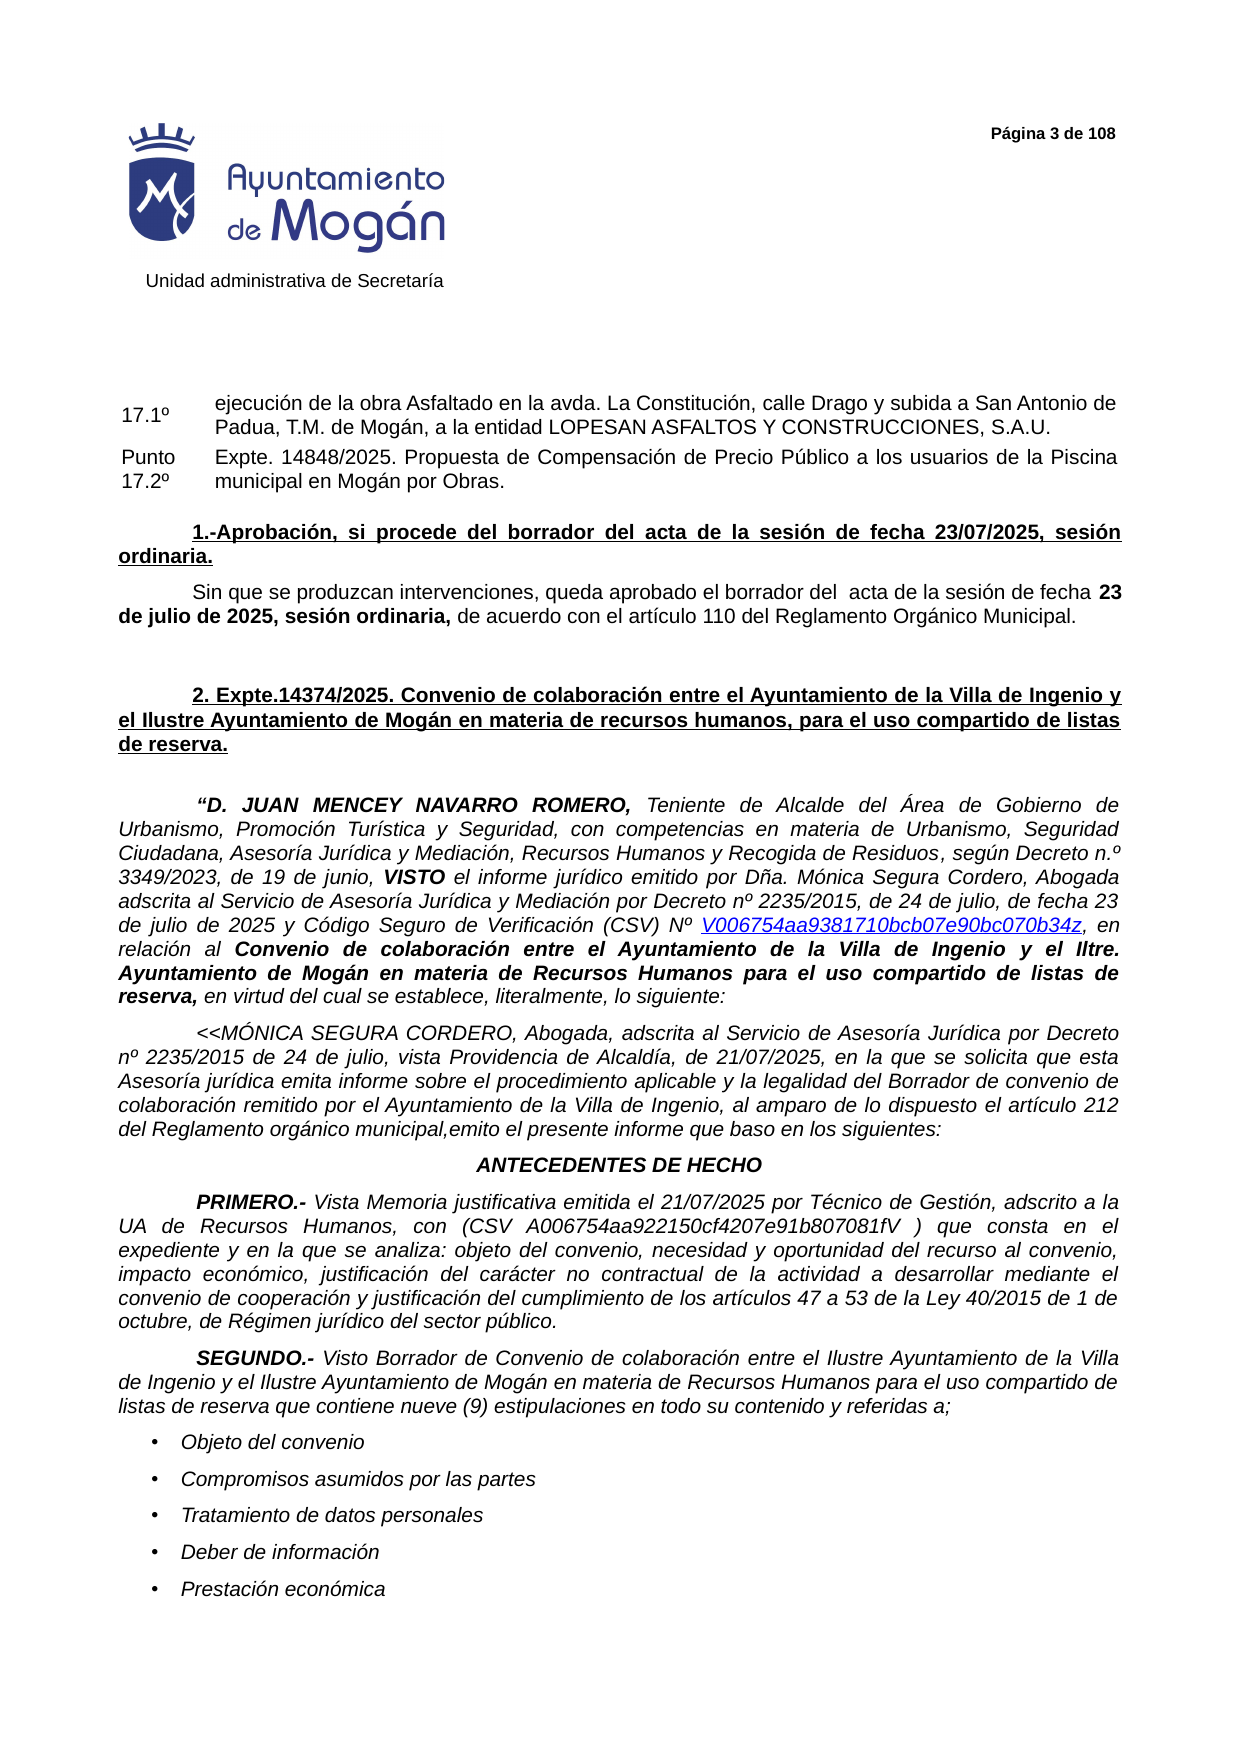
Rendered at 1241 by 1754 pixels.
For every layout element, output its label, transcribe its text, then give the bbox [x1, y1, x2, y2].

table_cell ejecución de la obra Asfaltado en la avda. La Constitución, calle Drago y subida a San Antonio de Padua, T.M. de Mogán, a la entidad LOPESAN ASFALTOS Y CONSTRUCCIONES, S.A.U. [212, 388, 1122, 442]
text PRIMERO.- Vista Memoria justificativa emitida el 21/07/2025 por Técnico de Gestión, adscrito a la UA de Recursos Humanos, con (CSV A006754aa922150cf4207e91b807081fV ) que consta en el expediente y en la que se analiza: objeto del convenio, necesidad y oportunidad del recurso al convenio, impacto económico, justificación del carácter no contractual de la actividad a desarrollar mediante el convenio de cooperación y justificación del cumplimiento de los artículos 47 a 53 de la Ley 40/2015 de 1 de octubre, de Régimen jurídico del sector público. [118, 1189, 1122, 1333]
list Tratamiento de datos personales [151, 1503, 1122, 1527]
text 1.-Aprobación, si procede del borrador del acta de la sesión de fecha 23/07/2025, sesión ordinaria. [118, 496, 1122, 568]
text ANTECEDENTES DE HECHO [118, 1153, 1122, 1177]
table_cell Expte. 14848/2025. Propuesta de Compensación de Precio Público a los usuarios de la Piscina municipal en Mogán por Obras. [212, 442, 1122, 496]
text SEGUNDO.- Visto Borrador de Convenio de colaboración entre el Ilustre Ayuntamiento de la Villa de Ingenio y el Ilustre Ayuntamiento de Mogán en materia de Recursos Humanos para el uso compartido de listas de reserva que contiene nueve (9) estipulaciones en todo su contenido y referidas a; [118, 1346, 1122, 1418]
list Deber de información [151, 1540, 1122, 1564]
picture [128, 123, 445, 259]
table_cell Punto 17.2º [118, 442, 212, 496]
text Sin que se produzcan intervenciones, queda aprobado el borrador del acta de la sesión de fecha 23 de julio de 2025, sesión ordinaria, de acuerdo con el artículo 110 del Reglamento Orgánico Municipal. [118, 580, 1122, 628]
list Compromisos asumidos por las partes [151, 1467, 1122, 1491]
list Objeto del convenio [151, 1430, 1122, 1454]
table_cell 17.1º [118, 388, 212, 442]
text <<MÓNICA SEGURA CORDERO, Abogada, adscrita al Servicio de Asesoría Jurídica por Decreto nº 2235/2015 de 24 de julio, vista Providencia de Alcaldía, de 21/07/2025, en la que se solicita que esta Asesoría jurídica emita informe sobre el procedimiento aplicable y la legalidad del Borrador de convenio de colaboración remitido por el Ayuntamiento de la Villa de Ingenio, al amparo de lo dispuesto el artículo 212 del Reglamento orgánico municipal,emito el presente informe que baso en los siguientes: [118, 1021, 1122, 1141]
list Prestación económica [151, 1576, 1122, 1600]
text 2. Expte.14374/2025. Convenio de colaboración entre el Ayuntamiento de la Villa de Ingenio y el Ilustre Ayuntamiento de Mogán en materia de recursos humanos, para el uso compartido de listas de reserva. [118, 677, 1122, 756]
text “D. JUAN MENCEY NAVARRO ROMERO, Teniente de Alcalde del Área de Gobierno de Urbanismo, Promoción Turística y Seguridad, con competencias en materia de Urbanismo, Seguridad Ciudadana, Asesoría Jurídica y Mediación, Recursos Humanos y Recogida de Residuos, según Decreto n.º 3349/2023, de 19 de junio, VISTO el informe jurídico emitido por Dña. Mónica Segura Cordero, Abogada adscrita al Servicio de Asesoría Jurídica y Mediación por Decreto nº 2235/2015, de 24 de julio, de fecha 23 de julio de 2025 y Código Seguro de Verificación (CSV) Nº V006754aa9381710bcb07e90bc070b34z, en relación al Convenio de colaboración entre el Ayuntamiento de la Villa de Ingenio y el Iltre. Ayuntamiento de Mogán en materia de Recursos Humanos para el uso compartido de listas de reserva, en virtud del cual se establece, literalmente, lo siguiente: [118, 793, 1122, 1008]
